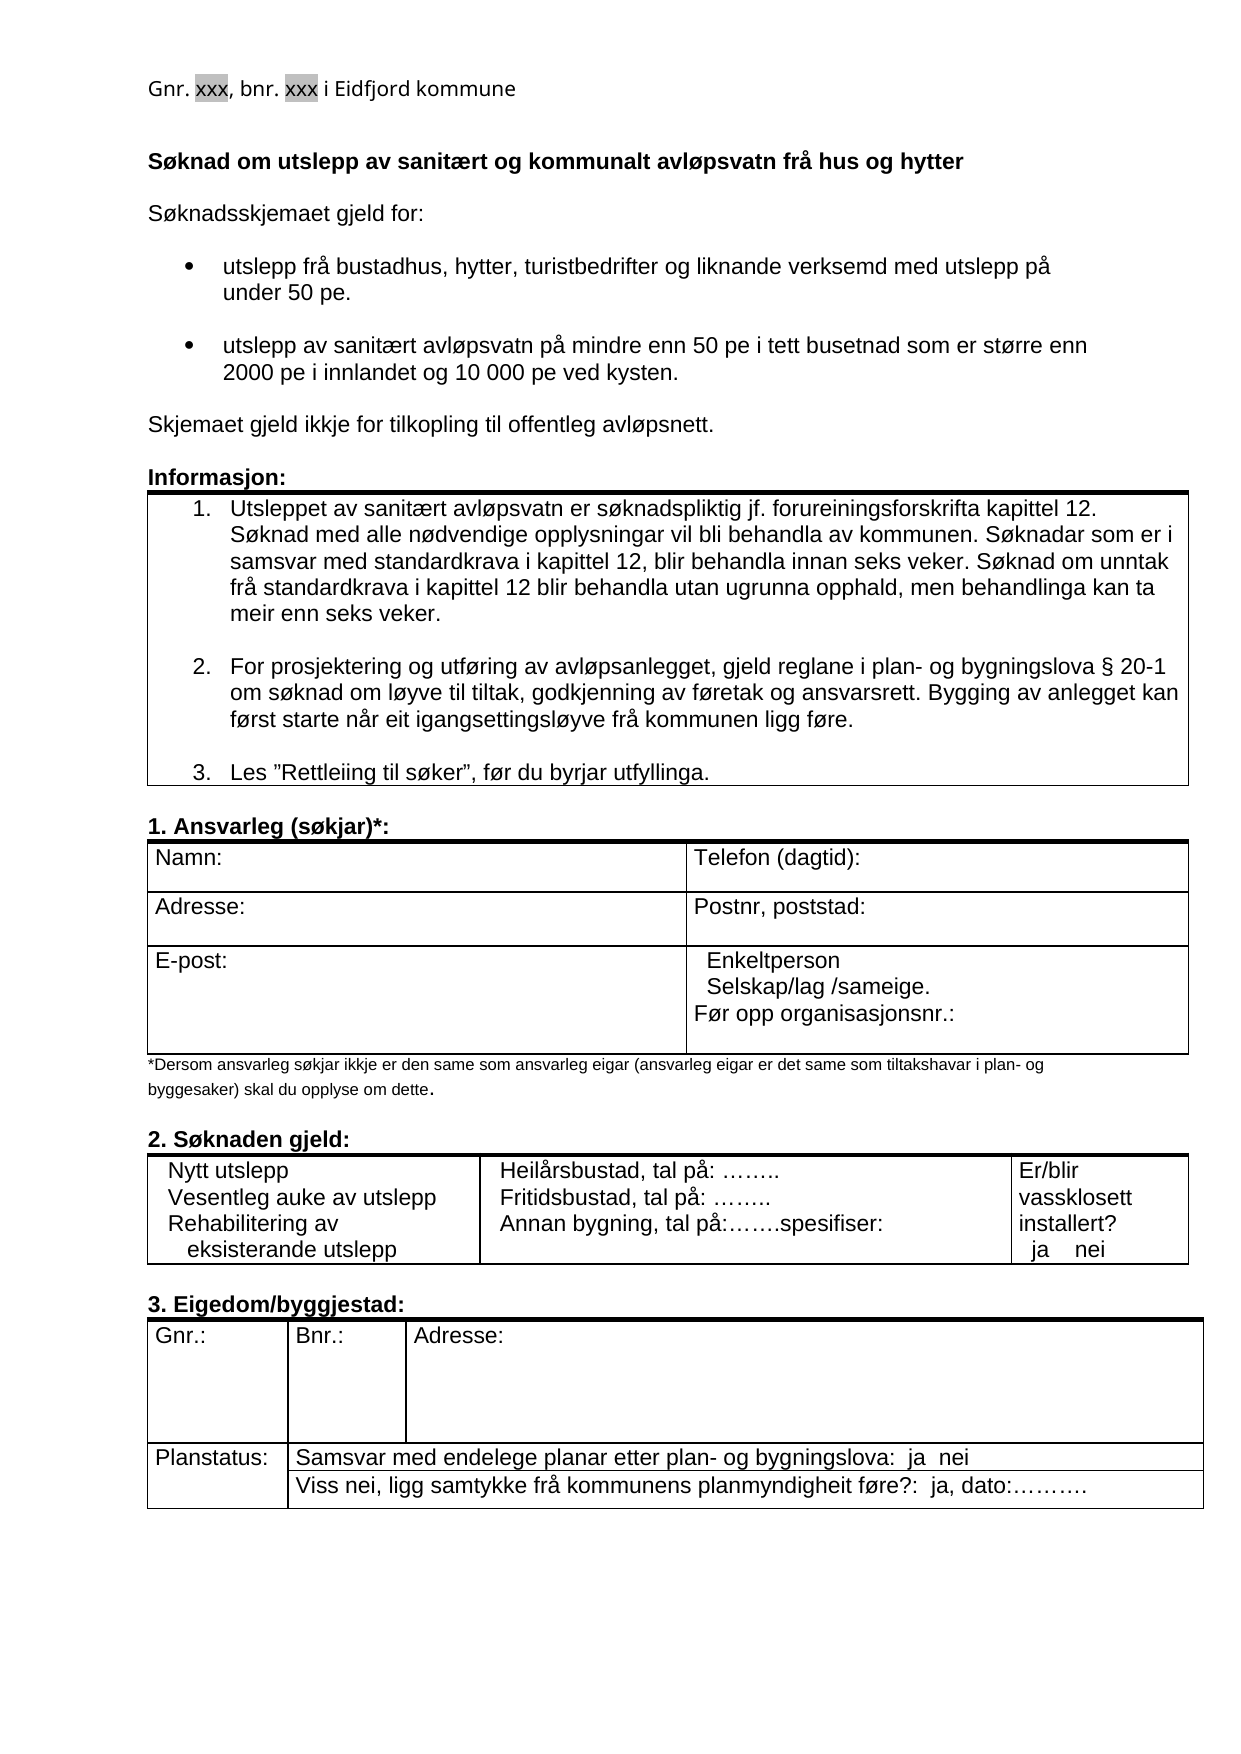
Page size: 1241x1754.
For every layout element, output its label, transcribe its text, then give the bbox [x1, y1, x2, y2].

text 3. Eigedom/byggjestad: [148, 1291, 1093, 1317]
table_cell Enkeltperson Selskap/lag /sameige. Før opp organisasjonsnr.: [687, 947, 1188, 1052]
table_header Er/blir vassklosett installert? ja nei [1012, 1157, 1188, 1263]
table_cell Planstatus: [148, 1444, 287, 1508]
list utslepp av sanitært avløpsvatn på mindre enn 50 pe i tett busetnad som er større enn 2000 pe i innlandet og 10 000 pe ved kysten. [185, 332, 1093, 385]
text 1. Ansvarleg (søkjar)*: [148, 813, 1093, 839]
table_cell Adresse: [148, 893, 686, 945]
table_header Nytt utslepp Vesentleg auke av utslepp Rehabilitering av eksisterande utslepp [148, 1157, 479, 1263]
table_cell [289, 1375, 405, 1442]
table_header Telefon (dagtid): [687, 844, 1188, 891]
text 2. Søknaden gjeld: [148, 1126, 1093, 1153]
table_header Adresse: [407, 1322, 1203, 1374]
table_cell Viss nei, ligg samtykke frå kommunens planmyndigheit føre?: ja, dato:………. [289, 1471, 1203, 1508]
table_cell E-post: [148, 947, 686, 1052]
list utslepp frå bustadhus, hytter, turistbedrifter og liknande verksemd med utslepp på under 50 pe. [185, 253, 1093, 306]
text Søknadsskjemaet gjeld for: [148, 200, 1093, 227]
table_cell Samsvar med endelege planar etter plan- og bygningslova: ja nei [289, 1444, 1203, 1470]
table_cell Postnr, poststad: [687, 893, 1188, 945]
table_header Bnr.: [289, 1322, 405, 1374]
text Søknad om utslepp av sanitært og kommunalt avløpsvatn frå hus og hytter [148, 148, 1093, 174]
text Informasjon: [148, 464, 1093, 490]
table_header Utsleppet av sanitært avløpsvatn er søknadspliktig jf. forureiningsforskrifta kapittel 12. Søknad med alle nødvendige opplysningar vil bli behandla av kommunen. Søknadar som er i samsvar med standardkrava i kapittel 12, blir behandla innan seks veker. Søknad om unntak frå standardkrava i kapittel 12 blir behandla utan ugrunna opphald, men behandlinga kan ta meir enn seks veker. For prosjektering og utføring av avløpsanlegget, gjeld reglane i plan- og bygningslova § 20-1 om søknad om løyve til tiltak, godkjenning av føretak og ansvarsrett. Bygging av anlegget kan først starte når eit igangsettingsløyve frå kommunen ligg føre. Les ”Rettleiing til søker”, før du byrjar utfyllinga. [148, 495, 1188, 785]
table_header Gnr.: [148, 1322, 287, 1374]
text *Dersom ansvarleg søkjar ikkje er den same som ansvarleg eigar (ansvarleg eigar er det same som tiltakshavar i plan- og byggesaker) skal du opplyse om dette. [148, 1055, 1093, 1100]
table_header Namn: [148, 844, 686, 891]
table_cell [148, 1375, 287, 1442]
table_header Heilårsbustad, tal på: …….. Fritidsbustad, tal på: …….. Annan bygning, tal på:…….spesifiser: [481, 1157, 1011, 1263]
text Skjemaet gjeld ikkje for tilkopling til offentleg avløpsnett. [148, 411, 1093, 437]
table_cell [407, 1375, 1203, 1442]
